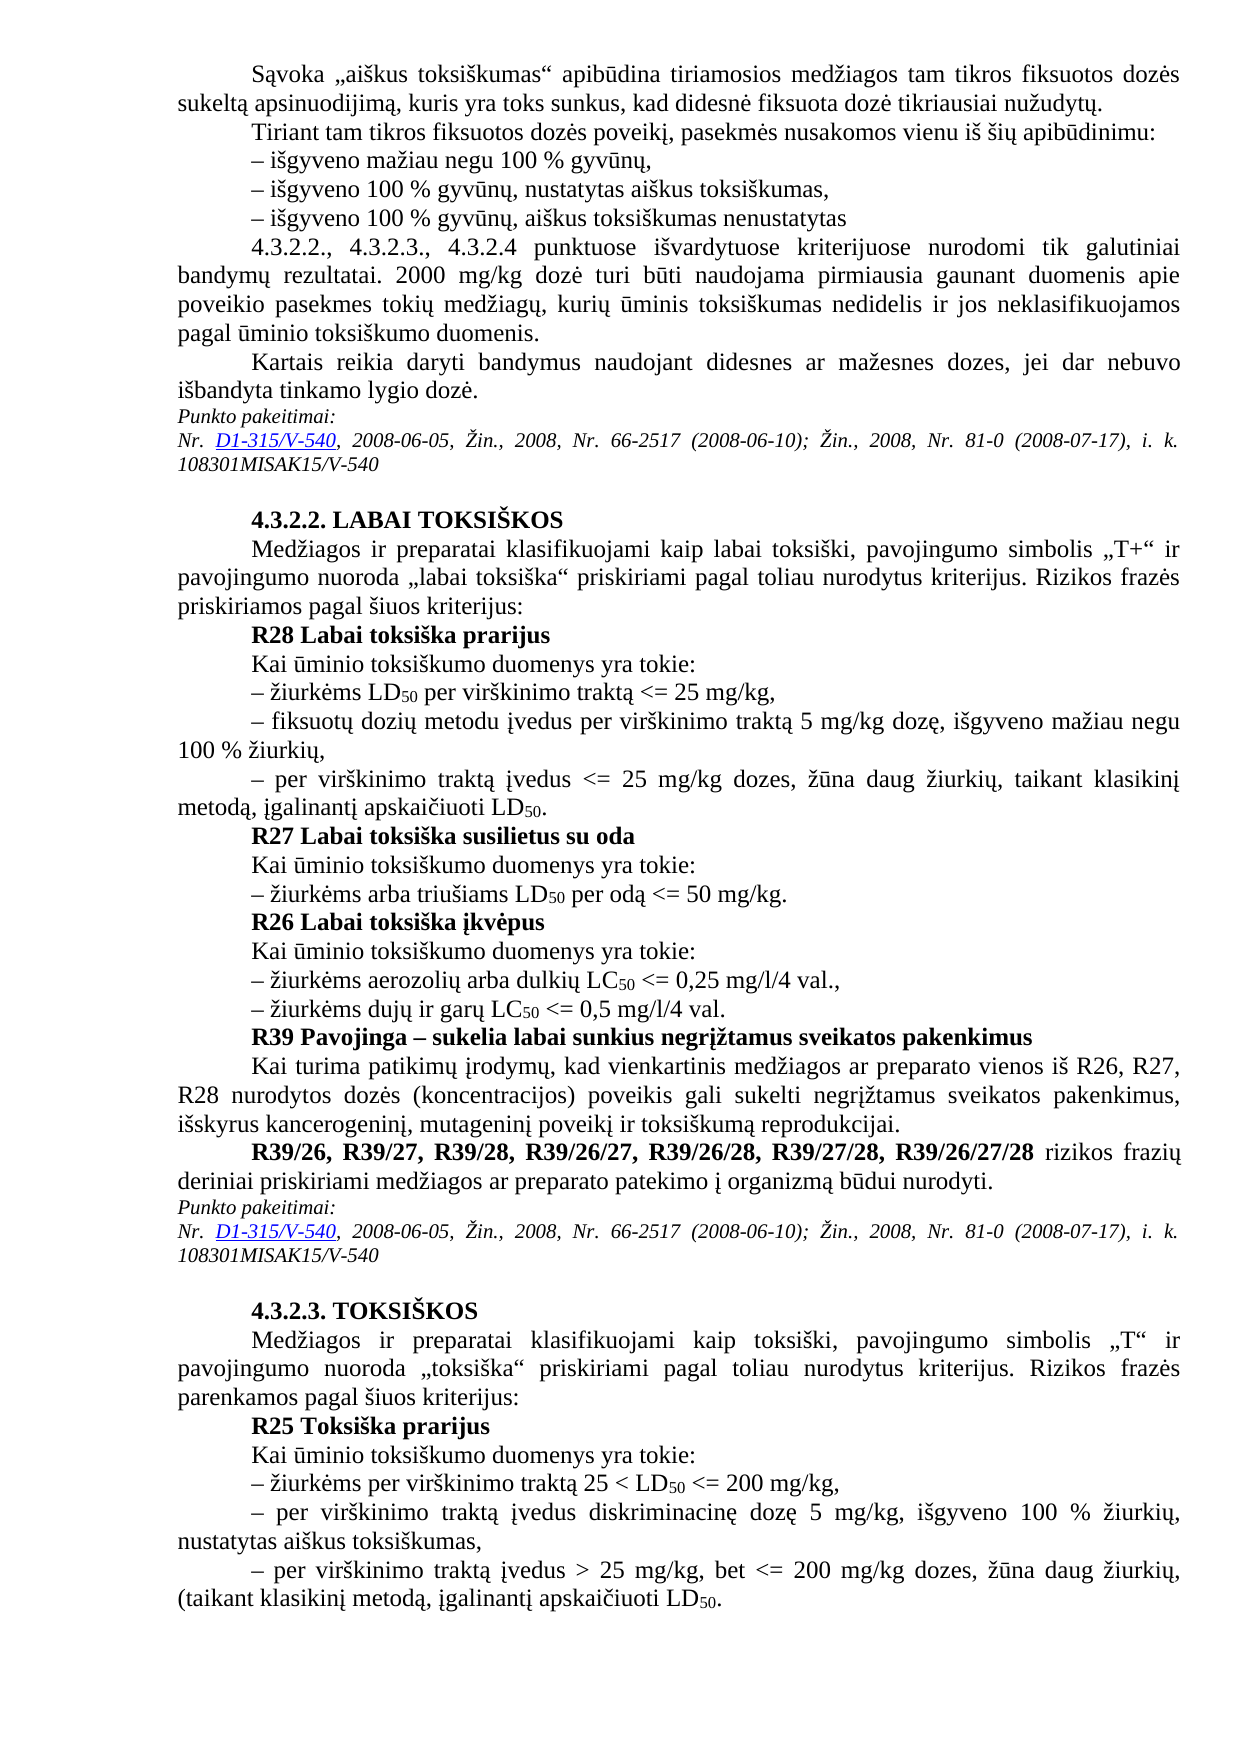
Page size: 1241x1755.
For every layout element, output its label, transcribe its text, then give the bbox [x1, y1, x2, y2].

text R26 Labai toksiška įkvėpus [177, 907, 1181, 936]
text R27 Labai toksiška susilietus su oda [177, 821, 1181, 850]
text – žiurkėms arba triušiams LD50 per odą <= 50 mg/kg. [177, 879, 1181, 907]
text Punkto pakeitimai: [177, 1195, 1181, 1219]
text Medžiagos ir preparatai klasifikuojami kaip labai toksiški, pavojingumo simbolis „T+“ ir pavojingumo nuoroda „labai toksiška“ priskiriami pagal toliau nurodytus kriterijus. Rizikos frazės priskiriamos pagal šiuos kriterijus: [177, 534, 1181, 620]
text Kai ūminio toksiškumo duomenys yra tokie: [177, 1440, 1181, 1468]
text Kai ūminio toksiškumo duomenys yra tokie: [177, 649, 1181, 677]
text Nr. D1-315/V-540, 2008-06-05, Žin., 2008, Nr. 66-2517 (2008-06-10); Žin., 2008, Nr. 81-0 (2008-07-17), i. k. 108301MISAK15/V-540 [177, 1219, 1181, 1267]
text Sąvoka „aiškus toksiškumas“ apibūdina tiriamosios medžiagos tam tikros fiksuotos dozės sukeltą apsinuodijimą, kuris yra toks sunkus, kad didesnė fiksuota dozė tikriausiai nužudytų. [177, 59, 1181, 117]
text Tiriant tam tikros fiksuotos dozės poveikį, pasekmės nusakomos vienu iš šių apibūdinimu: [177, 117, 1181, 145]
text – išgyveno 100 % gyvūnų, nustatytas aiškus toksiškumas, [177, 174, 1181, 203]
text 4.3.2.2., 4.3.2.3., 4.3.2.4 punktuose išvardytuose kriterijuose nurodomi tik galutiniai bandymų rezultatai. 2000 mg/kg dozė turi būti naudojama pirmiausia gaunant duomenis apie poveikio pasekmes tokių medžiagų, kurių ūminis toksiškumas nedidelis ir jos neklasifikuojamos pagal ūminio toksiškumo duomenis. [177, 232, 1181, 347]
text R28 Labai toksiška prarijus [177, 620, 1181, 649]
text – per virškinimo traktą įvedus <= 25 mg/kg dozes, žūna daug žiurkių, taikant klasikinį metodą, įgalinantį apskaičiuoti LD50. [177, 764, 1181, 821]
text 4.3.2.3. TOKSIŠKOS [177, 1296, 1181, 1325]
text – žiurkėms aerozolių arba dulkių LC50 <= 0,25 mg/l/4 val., [177, 965, 1181, 994]
text – žiurkėms LD50 per virškinimo traktą <= 25 mg/kg, [177, 677, 1181, 706]
text Punkto pakeitimai: [177, 404, 1181, 428]
text 4.3.2.2. LABAI TOKSIŠKOS [177, 505, 1181, 534]
text Kai ūminio toksiškumo duomenys yra tokie: [177, 850, 1181, 879]
text – per virškinimo traktą įvedus > 25 mg/kg, bet <= 200 mg/kg dozes, žūna daug žiurkių, (taikant klasikinį metodą, įgalinantį apskaičiuoti LD50. [177, 1555, 1181, 1612]
text Nr. D1-315/V-540, 2008-06-05, Žin., 2008, Nr. 66-2517 (2008-06-10); Žin., 2008, Nr. 81-0 (2008-07-17), i. k. 108301MISAK15/V-540 [177, 428, 1181, 476]
text – fiksuotų dozių metodu įvedus per virškinimo traktą 5 mg/kg dozę, išgyveno mažiau negu 100 % žiurkių, [177, 706, 1181, 764]
text R39 Pavojinga – sukelia labai sunkius negrįžtamus sveikatos pakenkimus [177, 1022, 1181, 1051]
text R25 Toksiška prarijus [177, 1411, 1181, 1440]
text R39/26, R39/27, R39/28, R39/26/27, R39/26/28, R39/27/28, R39/26/27/28 rizikos frazių deriniai priskiriami medžiagos ar preparato patekimo į organizmą būdui nurodyti. [177, 1137, 1181, 1195]
text – išgyveno mažiau negu 100 % gyvūnų, [177, 145, 1181, 174]
text Kai ūminio toksiškumo duomenys yra tokie: [177, 936, 1181, 965]
text – žiurkėms per virškinimo traktą 25 < LD50 <= 200 mg/kg, [177, 1468, 1181, 1497]
text – žiurkėms dujų ir garų LC50 <= 0,5 mg/l/4 val. [177, 994, 1181, 1022]
text Medžiagos ir preparatai klasifikuojami kaip toksiški, pavojingumo simbolis „T“ ir pavojingumo nuoroda „toksiška“ priskiriami pagal toliau nurodytus kriterijus. Rizikos frazės parenkamos pagal šiuos kriterijus: [177, 1325, 1181, 1411]
text – išgyveno 100 % gyvūnų, aiškus toksiškumas nenustatytas [177, 203, 1181, 232]
text Kai turima patikimų įrodymų, kad vienkartinis medžiagos ar preparato vienos iš R26, R27, R28 nurodytos dozės (koncentracijos) poveikis gali sukelti negrįžtamus sveikatos pakenkimus, išskyrus kancerogeninį, mutageninį poveikį ir toksiškumą reprodukcijai. [177, 1051, 1181, 1137]
text – per virškinimo traktą įvedus diskriminacinę dozę 5 mg/kg, išgyveno 100 % žiurkių, nustatytas aiškus toksiškumas, [177, 1497, 1181, 1555]
text Kartais reikia daryti bandymus naudojant didesnes ar mažesnes dozes, jei dar nebuvo išbandyta tinkamo lygio dozė. [177, 347, 1181, 404]
